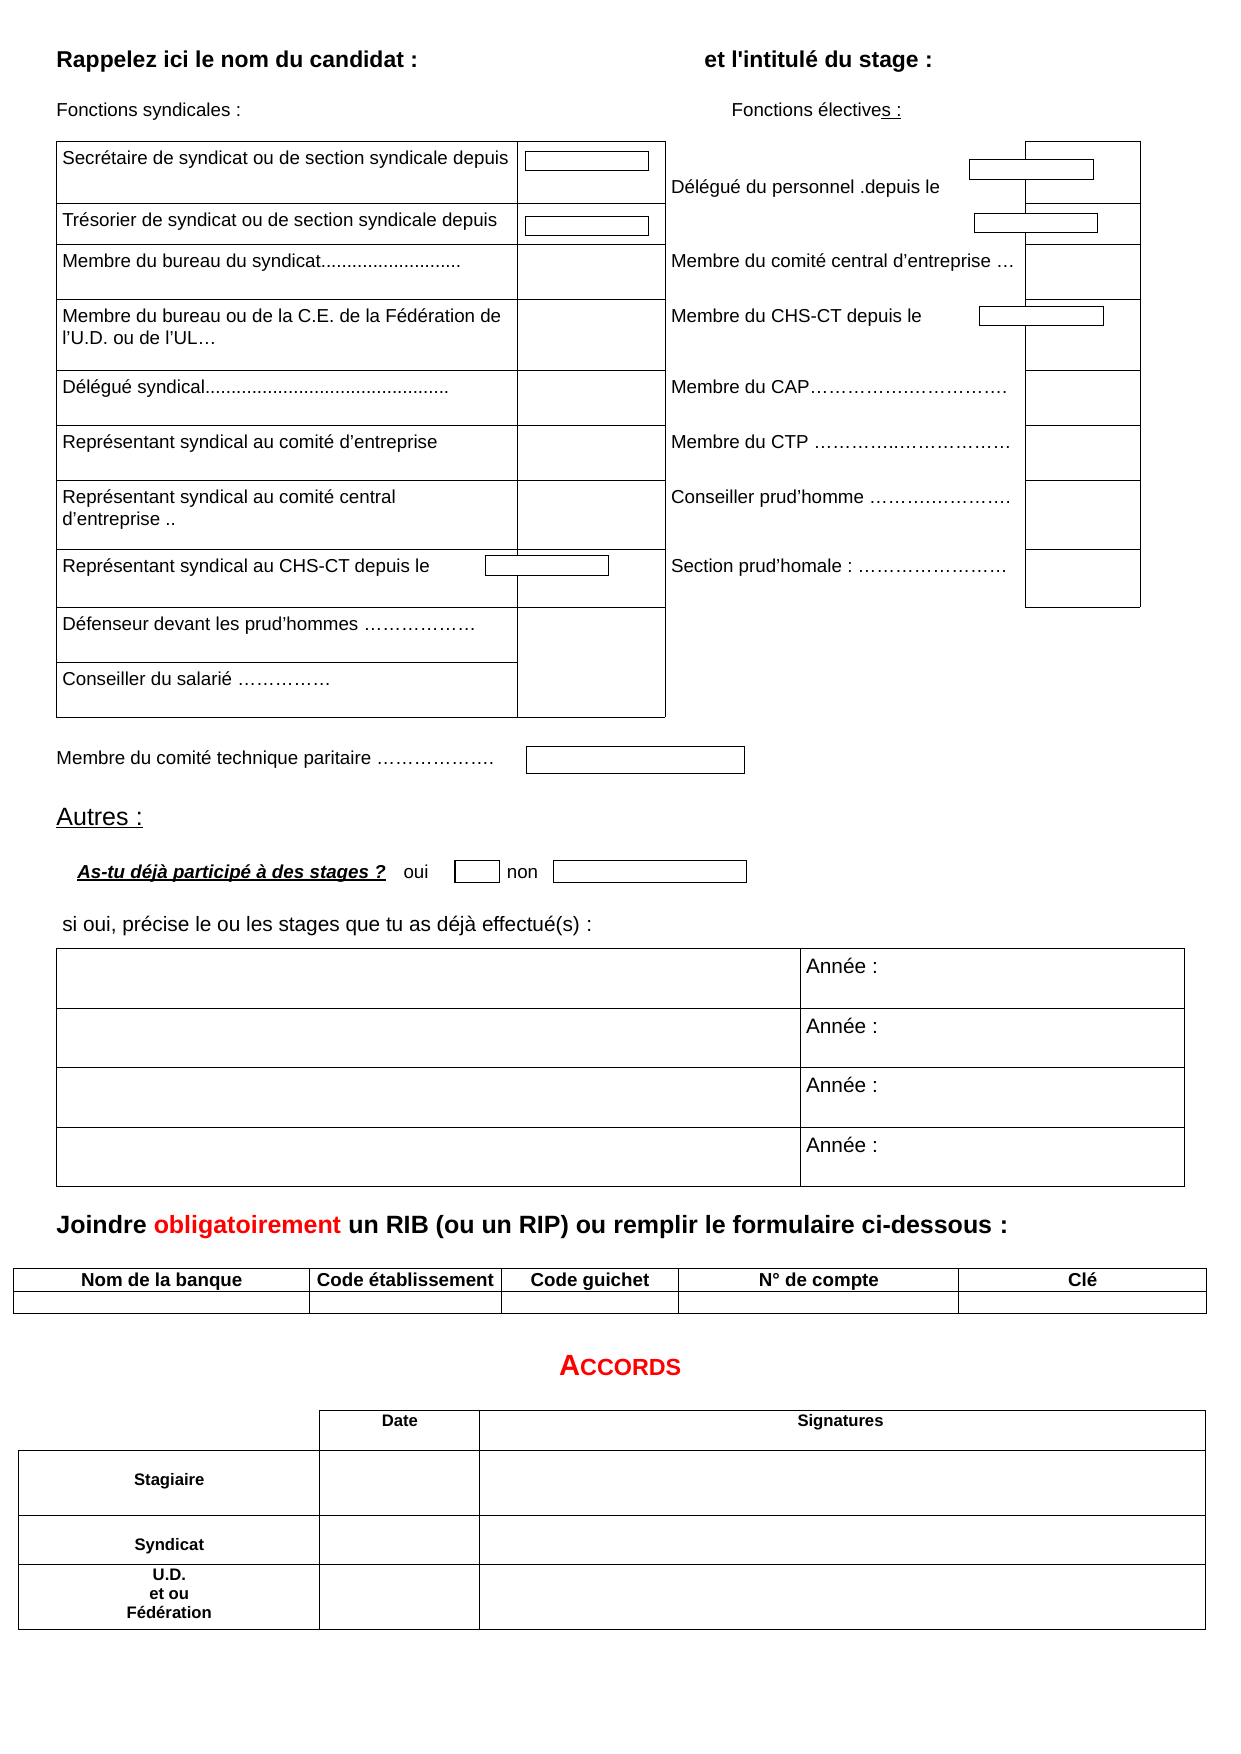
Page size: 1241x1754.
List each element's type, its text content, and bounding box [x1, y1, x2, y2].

table_cell Année : [801, 1068, 1184, 1127]
table_cell [480, 1516, 1205, 1564]
table_cell Membre du CE depuis le [975, 214, 1097, 232]
table_header non [500, 860, 553, 882]
table_cell [1026, 204, 1140, 244]
table_cell [1026, 481, 1140, 549]
table_cell Membre du CTP …………..……………… [666, 425, 1025, 480]
table_cell [1026, 245, 1140, 299]
table_header Délégué du personnel .depuis le [666, 141, 1025, 203]
table_cell [564, 662, 665, 717]
table_cell [679, 1292, 958, 1313]
table_cell [1026, 426, 1140, 480]
table_header Membre du comité technique paritaire ………………. [49, 746, 526, 772]
table_header As-tu déjà participé à des stages ? [49, 860, 396, 882]
table_cell [564, 300, 665, 370]
text Fonctions syndicales : Fonctions électives : [56, 99, 1184, 121]
table_header [564, 142, 665, 203]
table_cell Syndicat [19, 1516, 319, 1564]
table_cell Membre du CAP…………….……………. [666, 370, 1025, 425]
table_cell [518, 204, 564, 244]
table_cell Membre du CHS-CT depuis le [666, 299, 1025, 370]
table_cell [564, 550, 665, 607]
table_cell Conseiller prud’homme ……….…………. [666, 480, 1025, 549]
table_cell [1026, 300, 1140, 370]
table_header [527, 747, 744, 772]
table_cell [1025, 608, 1140, 662]
text si oui, précise le ou les stages que tu as déjà effectué(s) : [56, 912, 1184, 936]
table_header [1026, 142, 1140, 203]
table_cell [1026, 550, 1140, 607]
table_cell Représentant syndical au comité central d’entreprise .. [57, 481, 517, 549]
table_cell [526, 217, 648, 235]
table_cell [959, 1292, 1206, 1313]
table_header [554, 861, 746, 882]
table_header Secrétaire de syndicat ou de section syndicale depuis [57, 142, 517, 203]
table_cell [564, 608, 665, 662]
table_cell Section prud’homale : …………………… [666, 549, 1025, 607]
table_header [526, 152, 648, 170]
table_cell Membre du CE depuis le [666, 203, 1025, 244]
table_cell Membre du comité central d’entreprise … [666, 244, 1025, 299]
table_header oui [396, 860, 454, 882]
table_cell [980, 307, 1103, 325]
table_cell [480, 1451, 1205, 1514]
table_cell Défenseur devant les prud’hommes ……………… [57, 608, 517, 662]
table_cell Représentant syndical au CHS-CT depuis le [57, 550, 517, 607]
table_cell [320, 1565, 479, 1629]
table_cell [14, 1292, 309, 1313]
table_header Signatures [480, 1411, 1205, 1449]
table_cell [564, 481, 665, 549]
table_cell U.D. et ou Fédération [19, 1565, 319, 1629]
table_cell Conseiller du salarié …………… [57, 663, 517, 717]
table_cell [518, 481, 564, 549]
table_cell [518, 550, 564, 555]
table_header [19, 1410, 319, 1449]
table_cell [1025, 662, 1140, 717]
table_cell [666, 607, 1025, 662]
table_cell Trésorier de syndicat ou de section syndicale depuis [57, 204, 517, 244]
table_header [57, 949, 800, 1008]
table_cell [320, 1451, 479, 1514]
table_cell [480, 1565, 1205, 1629]
table_cell [518, 371, 564, 425]
table_cell [57, 1128, 800, 1186]
table_header Code guichet [502, 1269, 678, 1291]
table_cell [57, 1009, 800, 1067]
table_cell [518, 245, 564, 299]
table_cell [320, 1516, 479, 1564]
table_cell [310, 1292, 501, 1313]
table_header N° de compte [679, 1269, 958, 1291]
table_cell [518, 576, 564, 607]
table_cell [502, 1292, 678, 1313]
table_cell Membre du bureau du syndicat........................... [57, 245, 517, 299]
table_cell [564, 371, 665, 425]
subtitle Accords [56, 1348, 1184, 1381]
table_cell [564, 245, 665, 299]
table_cell [564, 426, 665, 480]
table_header Code établissement [310, 1269, 501, 1291]
table_cell Membre du bureau ou de la C.E. de la Fédération de l’U.D. ou de l’UL… [57, 300, 517, 370]
table_header [970, 160, 1093, 179]
table_header [518, 142, 564, 203]
table_cell Année : [801, 1009, 1184, 1067]
table_header Nom de la banque [14, 1269, 309, 1291]
table_cell Stagiaire [19, 1451, 319, 1514]
table_cell Délégué syndical............................................... [57, 371, 517, 425]
table_header Année : [801, 949, 1184, 1008]
table_cell Représentant syndical au comité d’entreprise [57, 426, 517, 480]
table_header Clé [959, 1269, 1206, 1291]
table_cell Année : [801, 1128, 1184, 1186]
table_cell [564, 204, 665, 244]
table_cell [518, 662, 564, 717]
text Joindre obligatoirement un RIB (ou un RIP) ou remplir le formulaire ci-dessous : [56, 1211, 1184, 1239]
table_cell [666, 662, 1025, 717]
text Autres : [56, 802, 1184, 831]
table_header [456, 861, 499, 882]
table_cell [518, 426, 564, 480]
table_cell [518, 300, 564, 370]
table_header Date [320, 1411, 479, 1449]
table_cell [1026, 371, 1140, 425]
table_cell [57, 1068, 800, 1127]
text Rappelez ici le nom du candidat : et l'intitulé du stage : [56, 46, 1184, 73]
table_cell [486, 556, 608, 575]
table_cell [518, 608, 564, 662]
